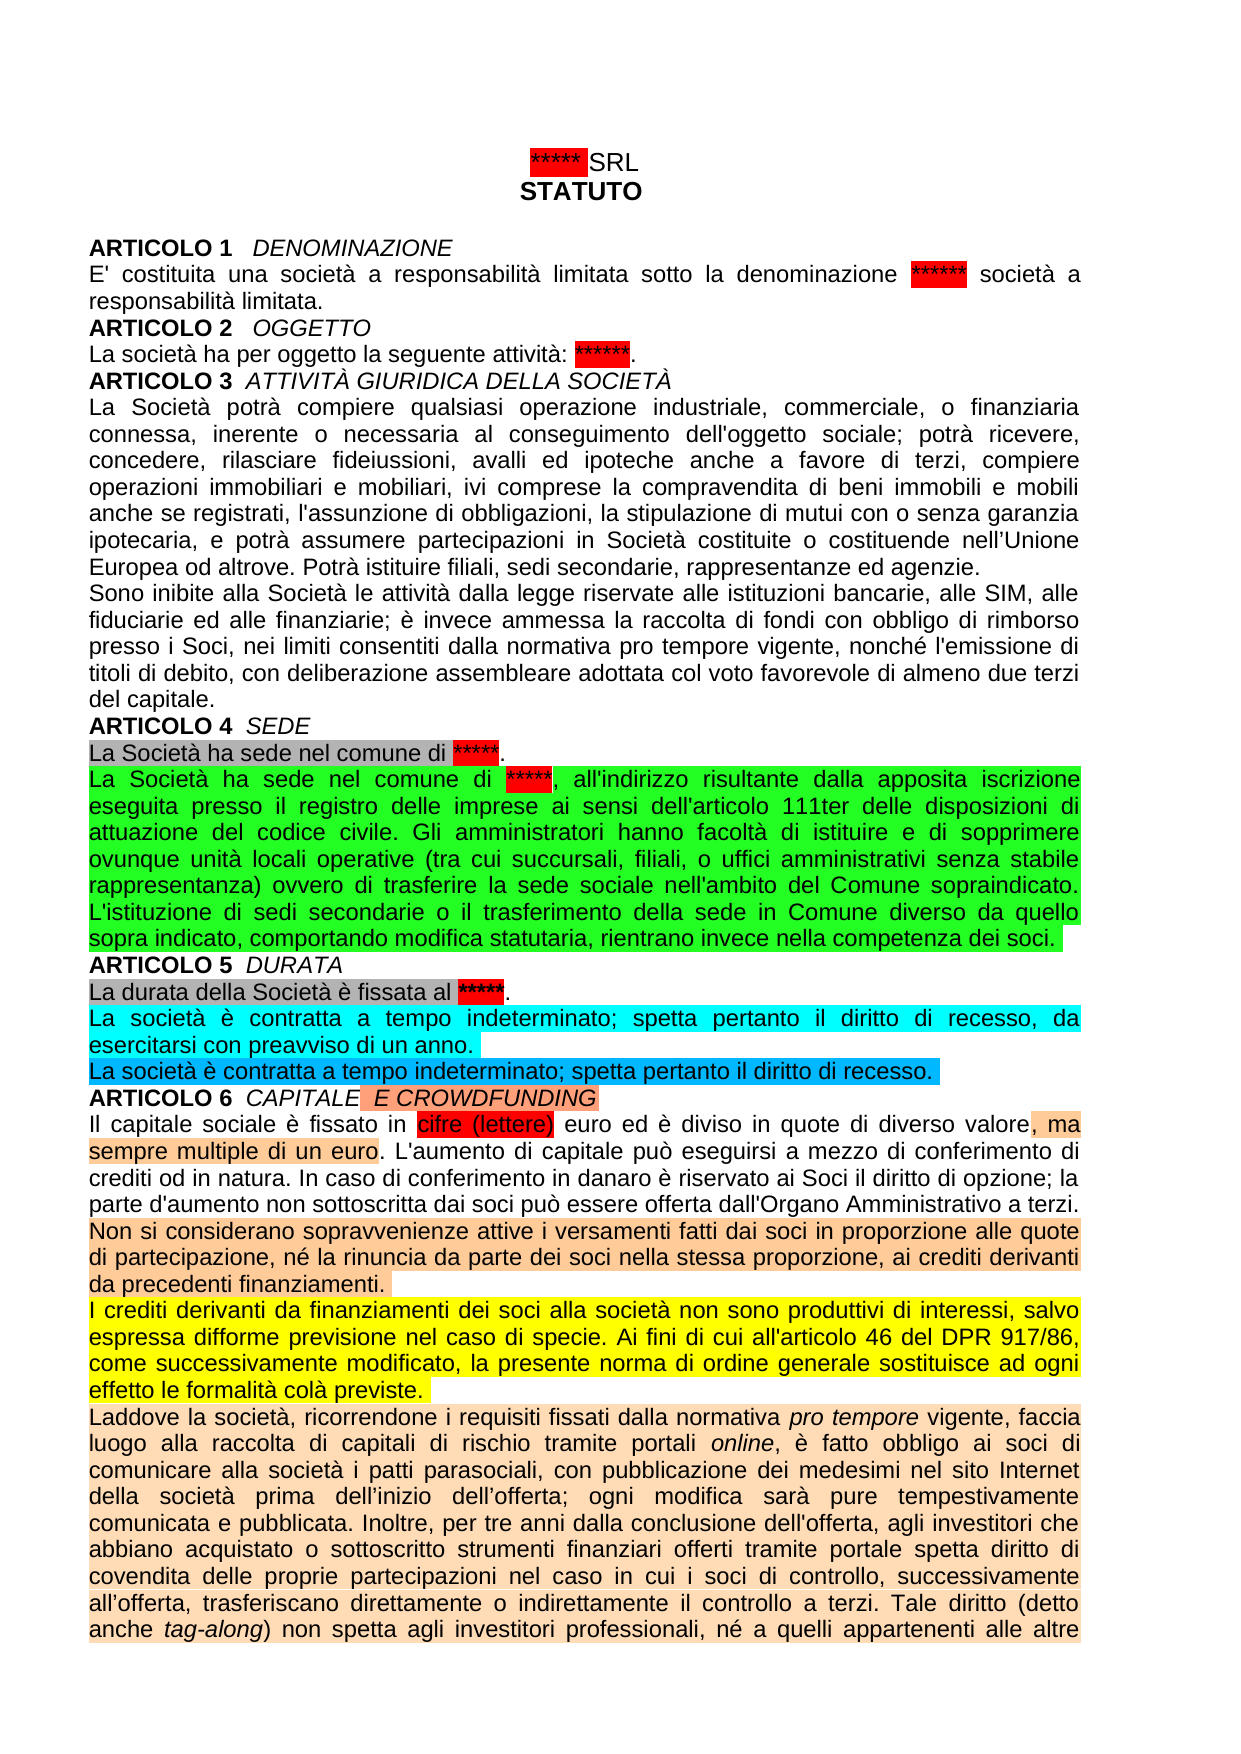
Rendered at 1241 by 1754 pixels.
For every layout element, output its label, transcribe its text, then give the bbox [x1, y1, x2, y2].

text Il capitale sociale è fissato in cifre (lettere) euro ed è diviso in quote di diverso valore, ma sempre multiple di un euro. L'aumento di capitale può eseguirsi a mezzo di conferimento di crediti od in natura. In caso di conferimento in danaro è riservato ai Soci il diritto di opzione; la parte d'aumento non sottoscritta dai soci può essere offerta dall'Organo Amministrativo a terzi. [88, 1111, 1081, 1218]
text Non si considerano sopravvenienze attive i versamenti fatti dai soci in proporzione alle quote di partecipazione, né la rinuncia da parte dei soci nella stessa proporzione, ai crediti derivanti da precedenti finanziamenti. [88, 1218, 1081, 1297]
text Sono inibite alla Società le attività dalla legge riservate alle istituzioni bancarie, alle SIM, alle fiduciarie ed alle finanziarie; è invece ammessa la raccolta di fondi con obbligo di rimborso presso i Soci, nei limiti consentiti dalla normativa pro tempore vigente, nonché l'emissione di titoli di debito, con deliberazione assembleare adottata col voto favorevole di almeno due terzi del capitale. [88, 580, 1081, 713]
text Laddove la società, ricorrendone i requisiti fissati dalla normativa pro tempore vigente, faccia luogo alla raccolta di capitali di rischio tramite portali online, è fatto obbligo ai soci di comunicare alla società i patti parasociali, con pubblicazione dei medesimi nel sito Internet della società prima dell’inizio dell’offerta; ogni modifica sarà pure tempestivamente comunicata e pubblicata. Inoltre, per tre anni dalla conclusione dell'offerta, agli investitori che abbiano acquistato o sottoscritto strumenti finanziari offerti tramite portale spetta diritto di covendita delle proprie partecipazioni nel caso in cui i soci di controllo, successivamente all’offerta, trasferiscano direttamente o indirettamente il controllo a terzi. Tale diritto (detto anche tag-along) non spetta agli investitori professionali, né a quelli appartenenti alle altre [88, 1403, 1081, 1643]
text La società è contratta a tempo indeterminato; spetta pertanto il diritto di recesso, da esercitarsi con preavviso di un anno. [88, 1005, 1081, 1058]
text E' costituita una società a responsabilità limitata sotto la denominazione ****** società a responsabilità limitata. [88, 261, 1081, 314]
text ARTICOLO 6 CAPITALE E CROWDFUNDING [88, 1085, 1081, 1111]
text ARTICOLO 3 ATTIVITÀ GIURIDICA DELLA SOCIETÀ [88, 368, 1081, 394]
text ***** SRL [88, 148, 1081, 177]
text La società ha per oggetto la seguente attività: ******. [88, 341, 1081, 368]
text La Società ha sede nel comune di *****. [88, 739, 1081, 766]
text STATUTO [88, 177, 1081, 206]
text La Società potrà compiere qualsiasi operazione industriale, commerciale, o finanziaria connessa, inerente o necessaria al conseguimento dell'oggetto sociale; potrà ricevere, concedere, rilasciare fideiussioni, avalli ed ipoteche anche a favore di terzi, compiere operazioni immobiliari e mobiliari, ivi comprese la compravendita di beni immobili e mobili anche se registrati, l'assunzione di obbligazioni, la stipulazione di mutui con o senza garanzia ipotecaria, e potrà assumere partecipazioni in Società costituite o costituende nell’Unione Europea od altrove. Potrà istituire filiali, sedi secondarie, rappresentanze ed agenzie. [88, 394, 1081, 580]
text ARTICOLO 4 SEDE [88, 713, 1081, 739]
text ARTICOLO 5 DURATA [88, 952, 1081, 978]
text ARTICOLO 2 OGGETTO [88, 314, 1081, 341]
text I crediti derivanti da finanziamenti dei soci alla società non sono produttivi di interessi, salvo espressa difforme previsione nel caso di specie. Ai fini di cui all'articolo 46 del DPR 917/86, come successivamente modificato, la presente norma di ordine generale sostituisce ad ogni effetto le formalità colà previste. [88, 1297, 1081, 1403]
text ARTICOLO 1 DENOMINAZIONE [88, 235, 1081, 261]
text La società è contratta a tempo indeterminato; spetta pertanto il diritto di recesso. [88, 1058, 1081, 1085]
text La Società ha sede nel comune di *****, all'indirizzo risultante dalla apposita iscrizione eseguita presso il registro delle imprese ai sensi dell'articolo 111ter delle disposizioni di attuazione del codice civile. Gli amministratori hanno facoltà di istituire e di sopprimere ovunque unità locali operative (tra cui succursali, filiali, o uffici amministrativi senza stabile rappresentanza) ovvero di trasferire la sede sociale nell'ambito del Comune sopraindicato. L'istituzione di sedi secondarie o il trasferimento della sede in Comune diverso da quello sopra indicato, comportando modifica statutaria, rientrano invece nella competenza dei soci. [88, 766, 1081, 952]
text La durata della Società è fissata al *****. [88, 978, 1081, 1005]
